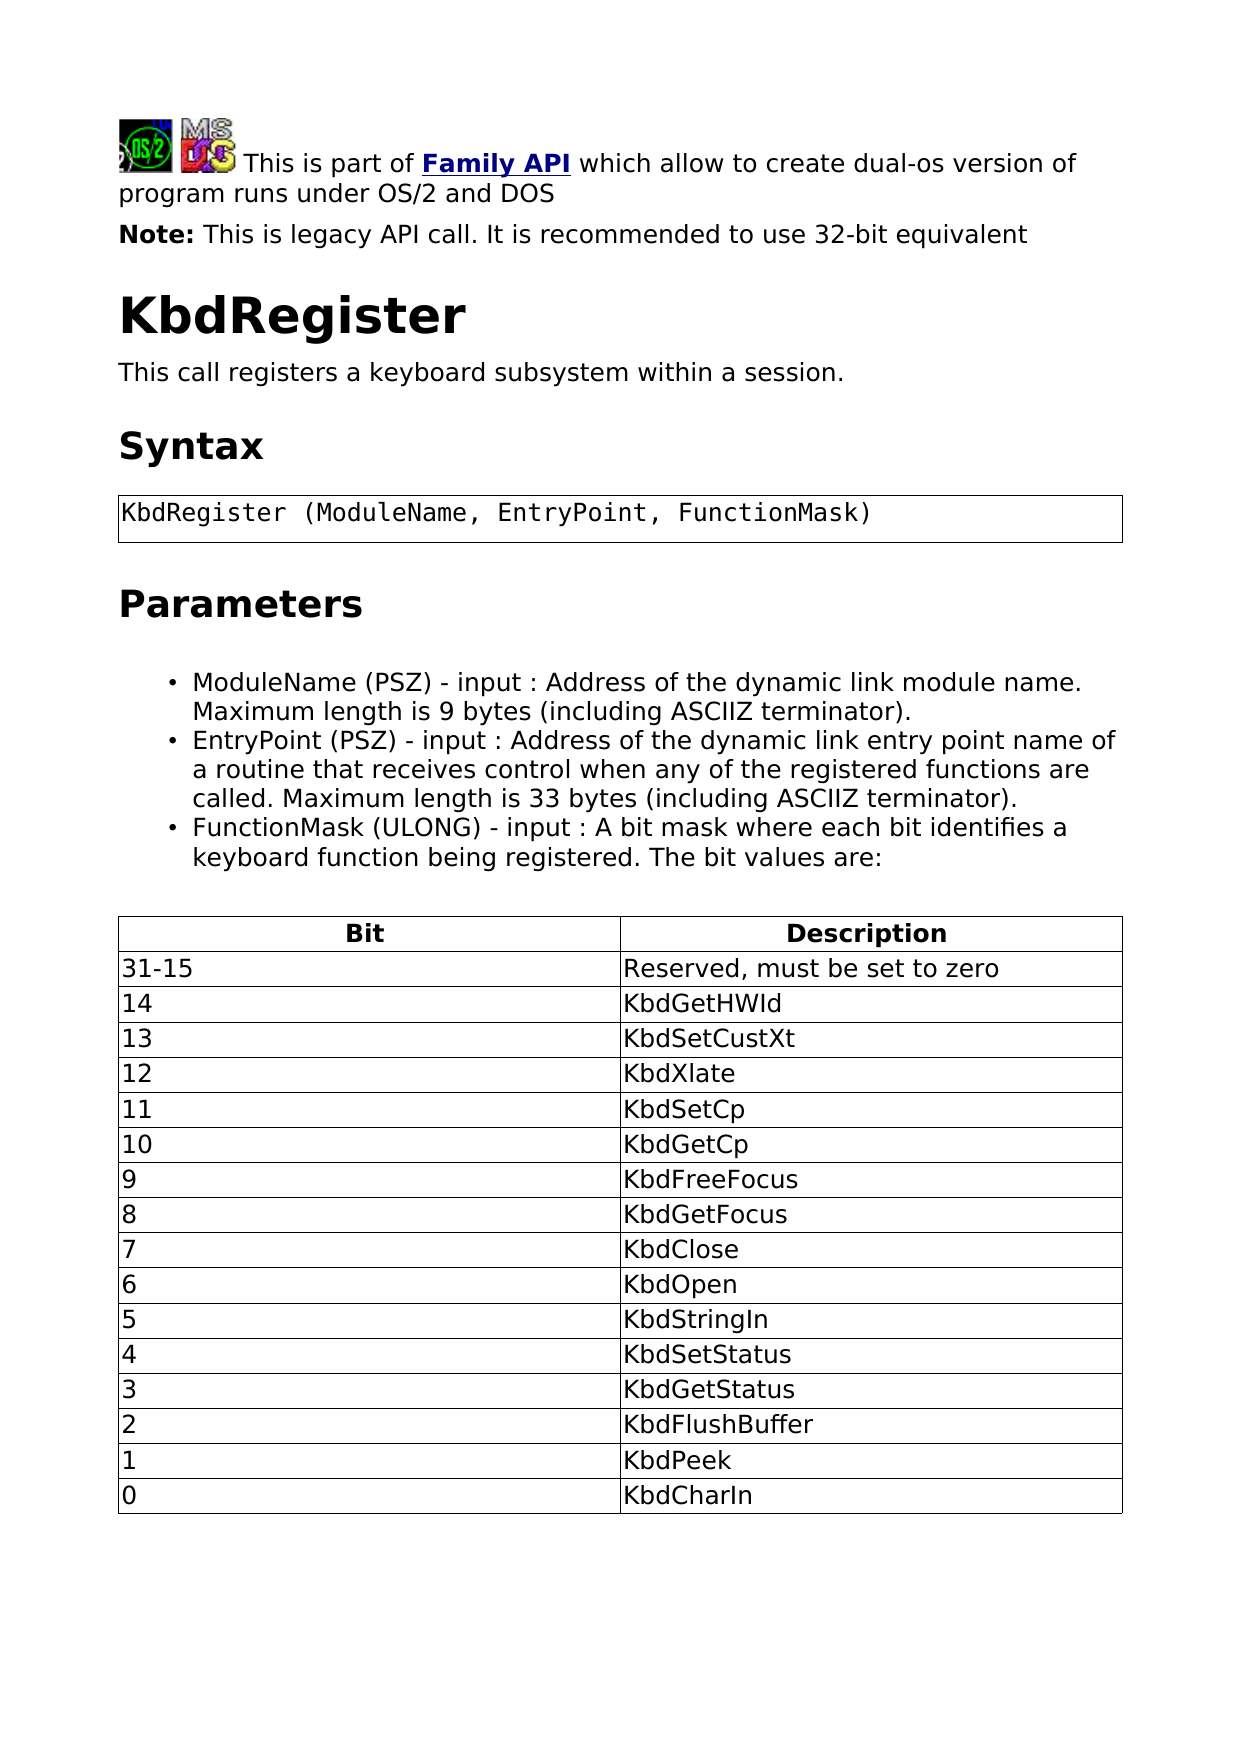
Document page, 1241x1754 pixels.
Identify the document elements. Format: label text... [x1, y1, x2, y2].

text Note: This is legacy API call. It is recommended to use 32-bit equivalent [118, 220, 1122, 249]
table_cell 10 [119, 1128, 620, 1162]
table_cell KbdOpen [621, 1268, 1122, 1302]
table_cell 3 [119, 1374, 620, 1408]
subtitle Parameters [118, 582, 1122, 626]
table_cell KbdGetCp [621, 1128, 1122, 1162]
table_cell 5 [119, 1304, 620, 1337]
table_cell KbdSetCp [621, 1093, 1122, 1127]
picture [180, 118, 236, 173]
subtitle KbdRegister [118, 287, 1122, 345]
table_header Bit [119, 917, 620, 951]
table_cell 31-15 [119, 952, 620, 986]
picture [118, 118, 173, 173]
table_cell KbdSetStatus [621, 1339, 1122, 1373]
table_cell KbdPeek [621, 1444, 1122, 1478]
table_header Description [621, 917, 1122, 951]
list EntryPoint (PSZ) - input : Address of the dynamic link entry point name of a routine that receives control when any of the registered functions are called. Maximum length is 33 bytes (including ASCIIZ terminator). [177, 726, 1122, 814]
table_cell 7 [119, 1233, 620, 1267]
table_cell 11 [119, 1093, 620, 1127]
text This call registers a keyboard subsystem within a session. [118, 358, 1122, 387]
table_cell 9 [119, 1163, 620, 1197]
table_cell 12 [119, 1058, 620, 1092]
table_cell Reserved, must be set to zero [621, 952, 1122, 986]
table_cell KbdSetCustXt [621, 1023, 1122, 1057]
table_cell 1 [119, 1444, 620, 1478]
table_cell 14 [119, 987, 620, 1022]
table_cell 4 [119, 1339, 620, 1373]
text This is part of Family API which allow to create dual-os version of program runs under OS/2 and DOS [118, 118, 1122, 208]
list ModuleName (PSZ) - input : Address of the dynamic link module name. Maximum length is 9 bytes (including ASCIIZ terminator). [177, 668, 1122, 726]
table_cell KbdXlate [621, 1058, 1122, 1092]
table_cell 8 [119, 1198, 620, 1232]
table_cell KbdClose [621, 1233, 1122, 1267]
table_cell KbdStringIn [621, 1304, 1122, 1337]
table_cell KbdGetStatus [621, 1374, 1122, 1408]
table_cell 6 [119, 1268, 620, 1302]
table_cell KbdCharIn [621, 1479, 1122, 1513]
table_cell 0 [119, 1479, 620, 1513]
list FunctionMask (ULONG) - input : A bit mask where each bit identifies a keyboard function being registered. The bit values are: [177, 814, 1122, 872]
table_cell KbdGetHWId [621, 987, 1122, 1022]
table_cell 2 [119, 1409, 620, 1443]
table_cell KbdFreeFocus [621, 1163, 1122, 1197]
subtitle Syntax [118, 424, 1122, 468]
table_cell KbdGetFocus [621, 1198, 1122, 1232]
table_header KbdRegister (ModuleName, EntryPoint, FunctionMask) [119, 496, 1122, 542]
table_cell KbdFlushBuffer [621, 1409, 1122, 1443]
table_cell 13 [119, 1023, 620, 1057]
